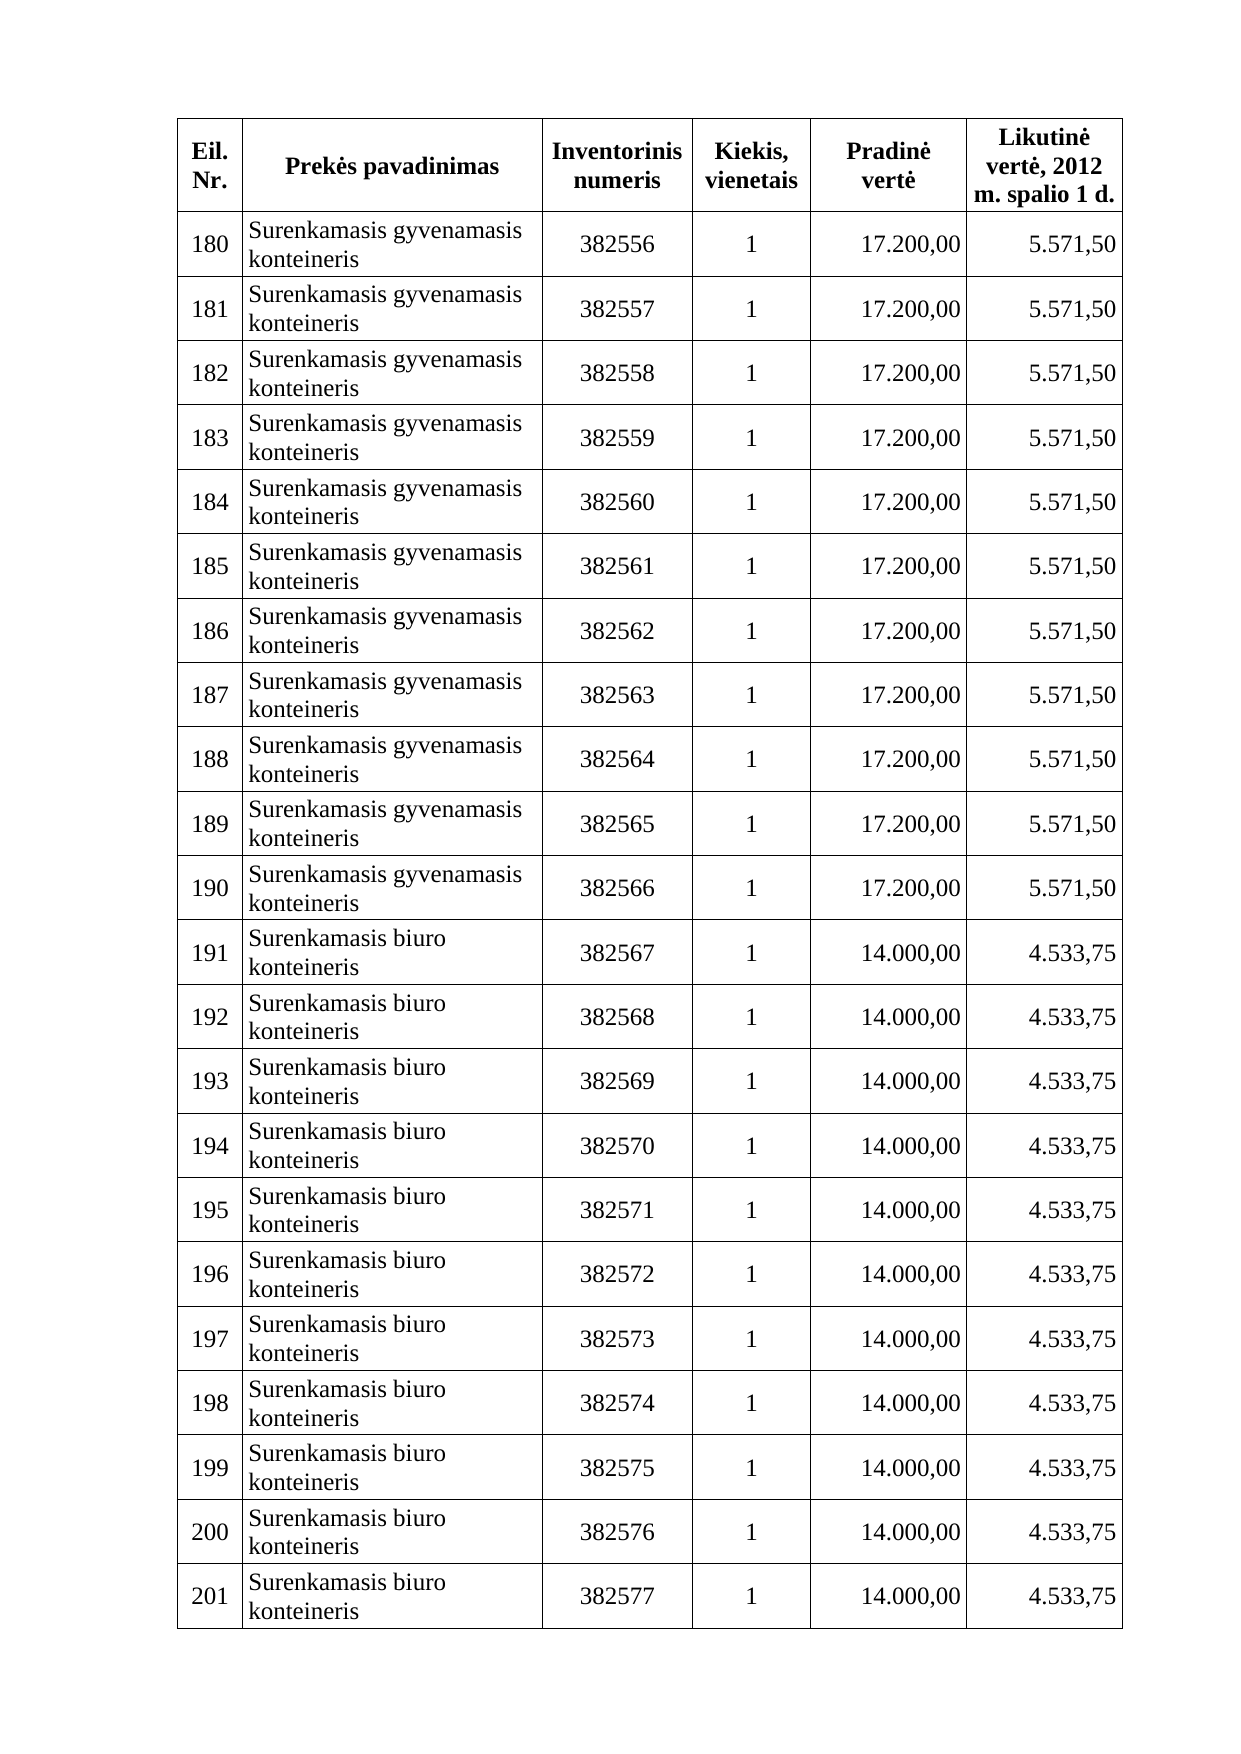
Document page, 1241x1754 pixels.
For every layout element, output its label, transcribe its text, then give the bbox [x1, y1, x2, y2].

table_header Eil. Nr. [178, 119, 242, 211]
table_cell 4.533,75 [967, 1178, 1122, 1241]
table_cell 382566 [543, 856, 692, 919]
table_cell 14.000,00 [811, 1435, 966, 1499]
table_cell 5.571,50 [967, 599, 1122, 662]
table_cell 14.000,00 [811, 1178, 966, 1241]
table_cell 1 [693, 1564, 810, 1627]
table_cell 1 [693, 341, 810, 404]
table_cell 14.000,00 [811, 985, 966, 1048]
table_cell 1 [693, 277, 810, 340]
table_cell 382557 [543, 277, 692, 340]
table_cell 193 [178, 1049, 242, 1112]
table_cell Surenkamasis biuro konteineris [243, 1307, 542, 1370]
table_header Likutinė vertė, 2012 m. spalio 1 d. [967, 119, 1122, 211]
table_cell 17.200,00 [811, 212, 966, 276]
table_cell Surenkamasis gyvenamasis konteineris [243, 470, 542, 533]
table_cell Surenkamasis gyvenamasis konteineris [243, 405, 542, 469]
table_cell 196 [178, 1242, 242, 1306]
table_cell Surenkamasis gyvenamasis konteineris [243, 856, 542, 919]
table_cell 5.571,50 [967, 341, 1122, 404]
table_cell 1 [693, 1114, 810, 1177]
table_cell 14.000,00 [811, 1500, 966, 1563]
table_cell 382567 [543, 920, 692, 984]
table_cell 5.571,50 [967, 277, 1122, 340]
table_cell 198 [178, 1371, 242, 1434]
table_cell 17.200,00 [811, 856, 966, 919]
table_cell 1 [693, 405, 810, 469]
table_header Kiekis, vienetais [693, 119, 810, 211]
table_cell 14.000,00 [811, 1564, 966, 1627]
table_cell 190 [178, 856, 242, 919]
table_cell 17.200,00 [811, 727, 966, 791]
table_cell Surenkamasis gyvenamasis konteineris [243, 341, 542, 404]
table_cell 17.200,00 [811, 534, 966, 597]
table_cell 185 [178, 534, 242, 597]
table_cell 17.200,00 [811, 663, 966, 726]
table_cell 4.533,75 [967, 1435, 1122, 1499]
table_cell 382556 [543, 212, 692, 276]
table_cell 382572 [543, 1242, 692, 1306]
table_cell 1 [693, 534, 810, 597]
table_cell 382574 [543, 1371, 692, 1434]
table_cell 200 [178, 1500, 242, 1563]
table_cell 382564 [543, 727, 692, 791]
table_cell 1 [693, 1307, 810, 1370]
table_cell Surenkamasis biuro konteineris [243, 1242, 542, 1306]
table_cell 382560 [543, 470, 692, 533]
table_cell 195 [178, 1178, 242, 1241]
table_cell 14.000,00 [811, 1242, 966, 1306]
table_cell 5.571,50 [967, 405, 1122, 469]
table_cell 1 [693, 792, 810, 855]
table_header Prekės pavadinimas [243, 119, 542, 211]
table_cell Surenkamasis biuro konteineris [243, 1500, 542, 1563]
table_cell 5.571,50 [967, 856, 1122, 919]
table_cell 17.200,00 [811, 599, 966, 662]
table_cell 4.533,75 [967, 1564, 1122, 1627]
table_cell 17.200,00 [811, 792, 966, 855]
table_cell 14.000,00 [811, 1371, 966, 1434]
table_cell 17.200,00 [811, 405, 966, 469]
table_cell 382562 [543, 599, 692, 662]
table_cell 4.533,75 [967, 1307, 1122, 1370]
table_cell 197 [178, 1307, 242, 1370]
table_cell 382570 [543, 1114, 692, 1177]
table_cell 1 [693, 920, 810, 984]
table_cell 1 [693, 985, 810, 1048]
table_cell 14.000,00 [811, 920, 966, 984]
table_cell 382577 [543, 1564, 692, 1627]
table_cell 17.200,00 [811, 277, 966, 340]
table_cell 1 [693, 599, 810, 662]
table_cell 382571 [543, 1178, 692, 1241]
table_cell Surenkamasis gyvenamasis konteineris [243, 727, 542, 791]
table_cell 382563 [543, 663, 692, 726]
table_cell 382558 [543, 341, 692, 404]
table_cell 1 [693, 1500, 810, 1563]
table_cell 1 [693, 1178, 810, 1241]
table_cell Surenkamasis gyvenamasis konteineris [243, 663, 542, 726]
table_cell Surenkamasis gyvenamasis konteineris [243, 792, 542, 855]
table_cell 4.533,75 [967, 1500, 1122, 1563]
table_cell 14.000,00 [811, 1114, 966, 1177]
table_cell 14.000,00 [811, 1307, 966, 1370]
table_cell 1 [693, 212, 810, 276]
table_cell 5.571,50 [967, 212, 1122, 276]
table_cell 181 [178, 277, 242, 340]
table_cell 5.571,50 [967, 792, 1122, 855]
table_header Pradinė vertė [811, 119, 966, 211]
table_cell 382569 [543, 1049, 692, 1112]
table_cell 1 [693, 1435, 810, 1499]
table_cell 1 [693, 1371, 810, 1434]
table_cell Surenkamasis biuro konteineris [243, 1178, 542, 1241]
table_cell 1 [693, 663, 810, 726]
table_cell 14.000,00 [811, 1049, 966, 1112]
table_cell 184 [178, 470, 242, 533]
table_cell 382559 [543, 405, 692, 469]
table_cell Surenkamasis biuro konteineris [243, 1564, 542, 1627]
table_cell Surenkamasis biuro konteineris [243, 1371, 542, 1434]
table_cell 192 [178, 985, 242, 1048]
table_cell 189 [178, 792, 242, 855]
table_cell 382573 [543, 1307, 692, 1370]
table_cell Surenkamasis gyvenamasis konteineris [243, 277, 542, 340]
table_cell 186 [178, 599, 242, 662]
table_cell 182 [178, 341, 242, 404]
table_cell 194 [178, 1114, 242, 1177]
table_cell 1 [693, 727, 810, 791]
table_cell 382576 [543, 1500, 692, 1563]
table_cell 382575 [543, 1435, 692, 1499]
table_cell Surenkamasis biuro konteineris [243, 1114, 542, 1177]
table_cell 4.533,75 [967, 920, 1122, 984]
table_cell 382561 [543, 534, 692, 597]
table_cell Surenkamasis biuro konteineris [243, 1435, 542, 1499]
table_cell 1 [693, 856, 810, 919]
table_cell 183 [178, 405, 242, 469]
table_cell 1 [693, 1049, 810, 1112]
table_cell Surenkamasis gyvenamasis konteineris [243, 599, 542, 662]
table_cell 5.571,50 [967, 470, 1122, 533]
table_cell 382568 [543, 985, 692, 1048]
table_cell 1 [693, 470, 810, 533]
table_cell Surenkamasis gyvenamasis konteineris [243, 534, 542, 597]
table_cell 201 [178, 1564, 242, 1627]
table_cell 17.200,00 [811, 341, 966, 404]
table_cell Surenkamasis biuro konteineris [243, 1049, 542, 1112]
table_cell 4.533,75 [967, 1371, 1122, 1434]
table_cell 4.533,75 [967, 1114, 1122, 1177]
table_cell 188 [178, 727, 242, 791]
table_header Inventorinis numeris [543, 119, 692, 211]
table_cell 187 [178, 663, 242, 726]
table_cell 4.533,75 [967, 985, 1122, 1048]
table_cell 180 [178, 212, 242, 276]
table_cell 5.571,50 [967, 727, 1122, 791]
table_cell Surenkamasis biuro konteineris [243, 985, 542, 1048]
table_cell 5.571,50 [967, 534, 1122, 597]
table_cell 382565 [543, 792, 692, 855]
table_cell Surenkamasis biuro konteineris [243, 920, 542, 984]
table_cell 4.533,75 [967, 1049, 1122, 1112]
table_cell Surenkamasis gyvenamasis konteineris [243, 212, 542, 276]
table_cell 191 [178, 920, 242, 984]
table_cell 199 [178, 1435, 242, 1499]
table_cell 17.200,00 [811, 470, 966, 533]
table_cell 1 [693, 1242, 810, 1306]
table_cell 4.533,75 [967, 1242, 1122, 1306]
table_cell 5.571,50 [967, 663, 1122, 726]
